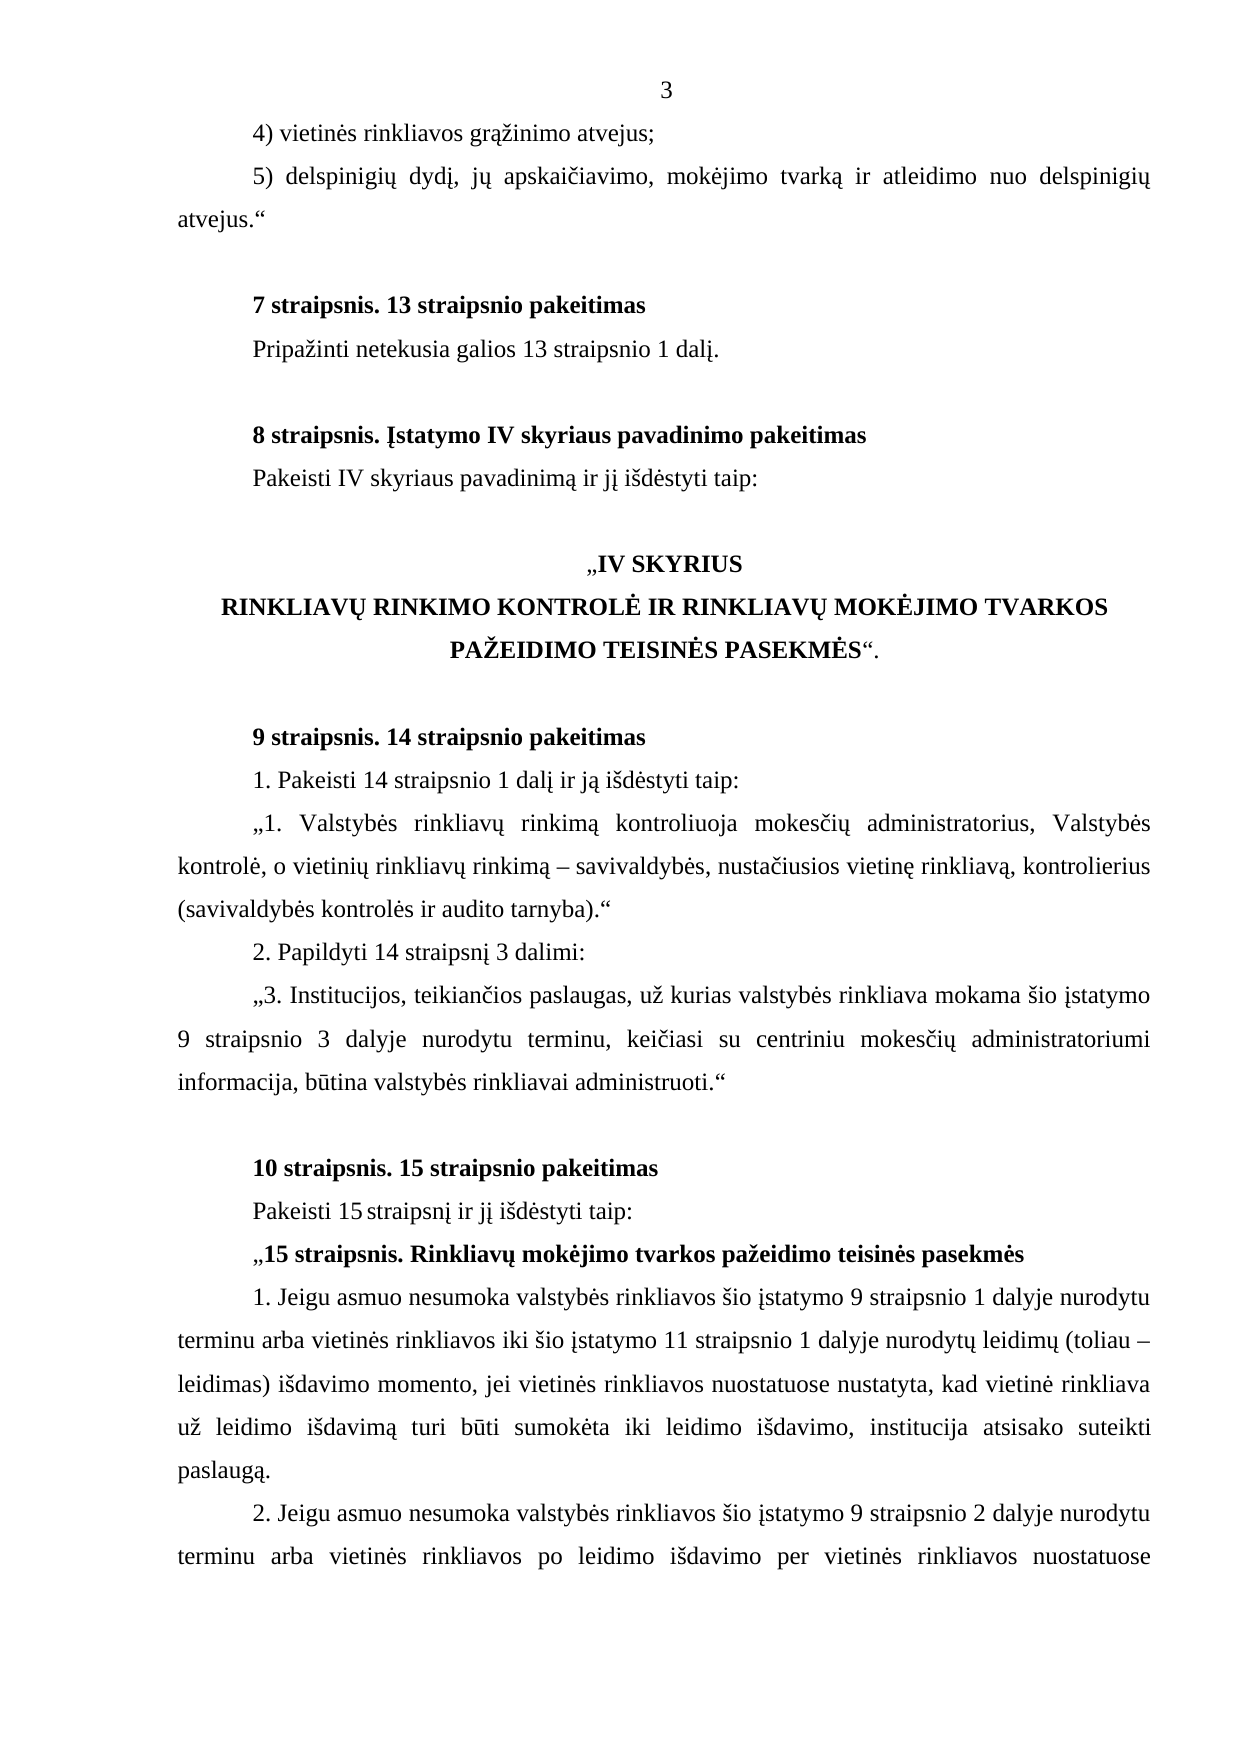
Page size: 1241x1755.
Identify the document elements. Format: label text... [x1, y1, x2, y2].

text Pripažinti netekusia galios 13 straipsnio 1 dalį. [177, 334, 1152, 362]
text „IV SKYRIUS [177, 549, 1152, 578]
text 2. Papildyti 14 straipsnį 3 dalimi: [177, 937, 1152, 966]
text Pakeisti 15 straipsnį ir jį išdėstyti taip: [177, 1196, 1152, 1225]
text 10 straipsnis. 15 straipsnio pakeitimas [177, 1153, 1152, 1182]
text 5) delspinigių dydį, jų apskaičiavimo, mokėjimo tvarką ir atleidimo nuo delspinigių atvejus.“ [177, 161, 1152, 233]
text 1. Pakeisti 14 straipsnio 1 dalį ir ją išdėstyti taip: [177, 765, 1152, 794]
text 1. Jeigu asmuo nesumoka valstybės rinkliavos šio įstatymo 9 straipsnio 1 dalyje nurodytu terminu arba vietinės rinkliavos iki šio įstatymo 11 straipsnio 1 dalyje nurodytų leidimų (toliau – leidimas) išdavimo momento, jei vietinės rinkliavos nuostatuose nustatyta, kad vietinė rinkliava už leidimo išdavimą turi būti sumokėta iki leidimo išdavimo, institucija atsisako suteikti paslaugą. [177, 1282, 1152, 1484]
text 7 straipsnis. 13 straipsnio pakeitimas [177, 291, 1152, 319]
text 8 straipsnis. Įstatymo IV skyriaus pavadinimo pakeitimas [177, 420, 1152, 449]
text 4) vietinės rinkliavos grąžinimo atvejus; [177, 118, 1152, 147]
text „3. Institucijos, teikiančios paslaugas, už kurias valstybės rinkliava mokama šio įstatymo 9 straipsnio 3 dalyje nurodytu terminu, keičiasi su centriniu mokesčių administratoriumi informacija, būtina valstybės rinkliavai administruoti.“ [177, 981, 1152, 1096]
text 2. Jeigu asmuo nesumoka valstybės rinkliavos šio įstatymo 9 straipsnio 2 dalyje nurodytu terminu arba vietinės rinkliavos po leidimo išdavimo per vietinės rinkliavos nuostatuose [177, 1498, 1152, 1570]
text 9 straipsnis. 14 straipsnio pakeitimas [177, 722, 1152, 751]
text Pakeisti IV skyriaus pavadinimą ir jį išdėstyti taip: [177, 463, 1152, 492]
text „15 straipsnis. Rinkliavų mokėjimo tvarkos pažeidimo teisinės pasekmės [177, 1239, 1152, 1268]
text RINKLIAVŲ RINKIMO KONTROLĖ IR RINKLIAVŲ MOKĖJIMO TVARKOS PAŽEIDIMO TEISINĖS PASEKMĖS“. [177, 592, 1152, 664]
text „1. Valstybės rinkliavų rinkimą kontroliuoja mokesčių administratorius, Valstybės kontrolė, o vietinių rinkliavų rinkimą – savivaldybės, nustačiusios vietinę rinkliavą, kontrolierius (savivaldybės kontrolės ir audito tarnyba).“ [177, 808, 1152, 923]
